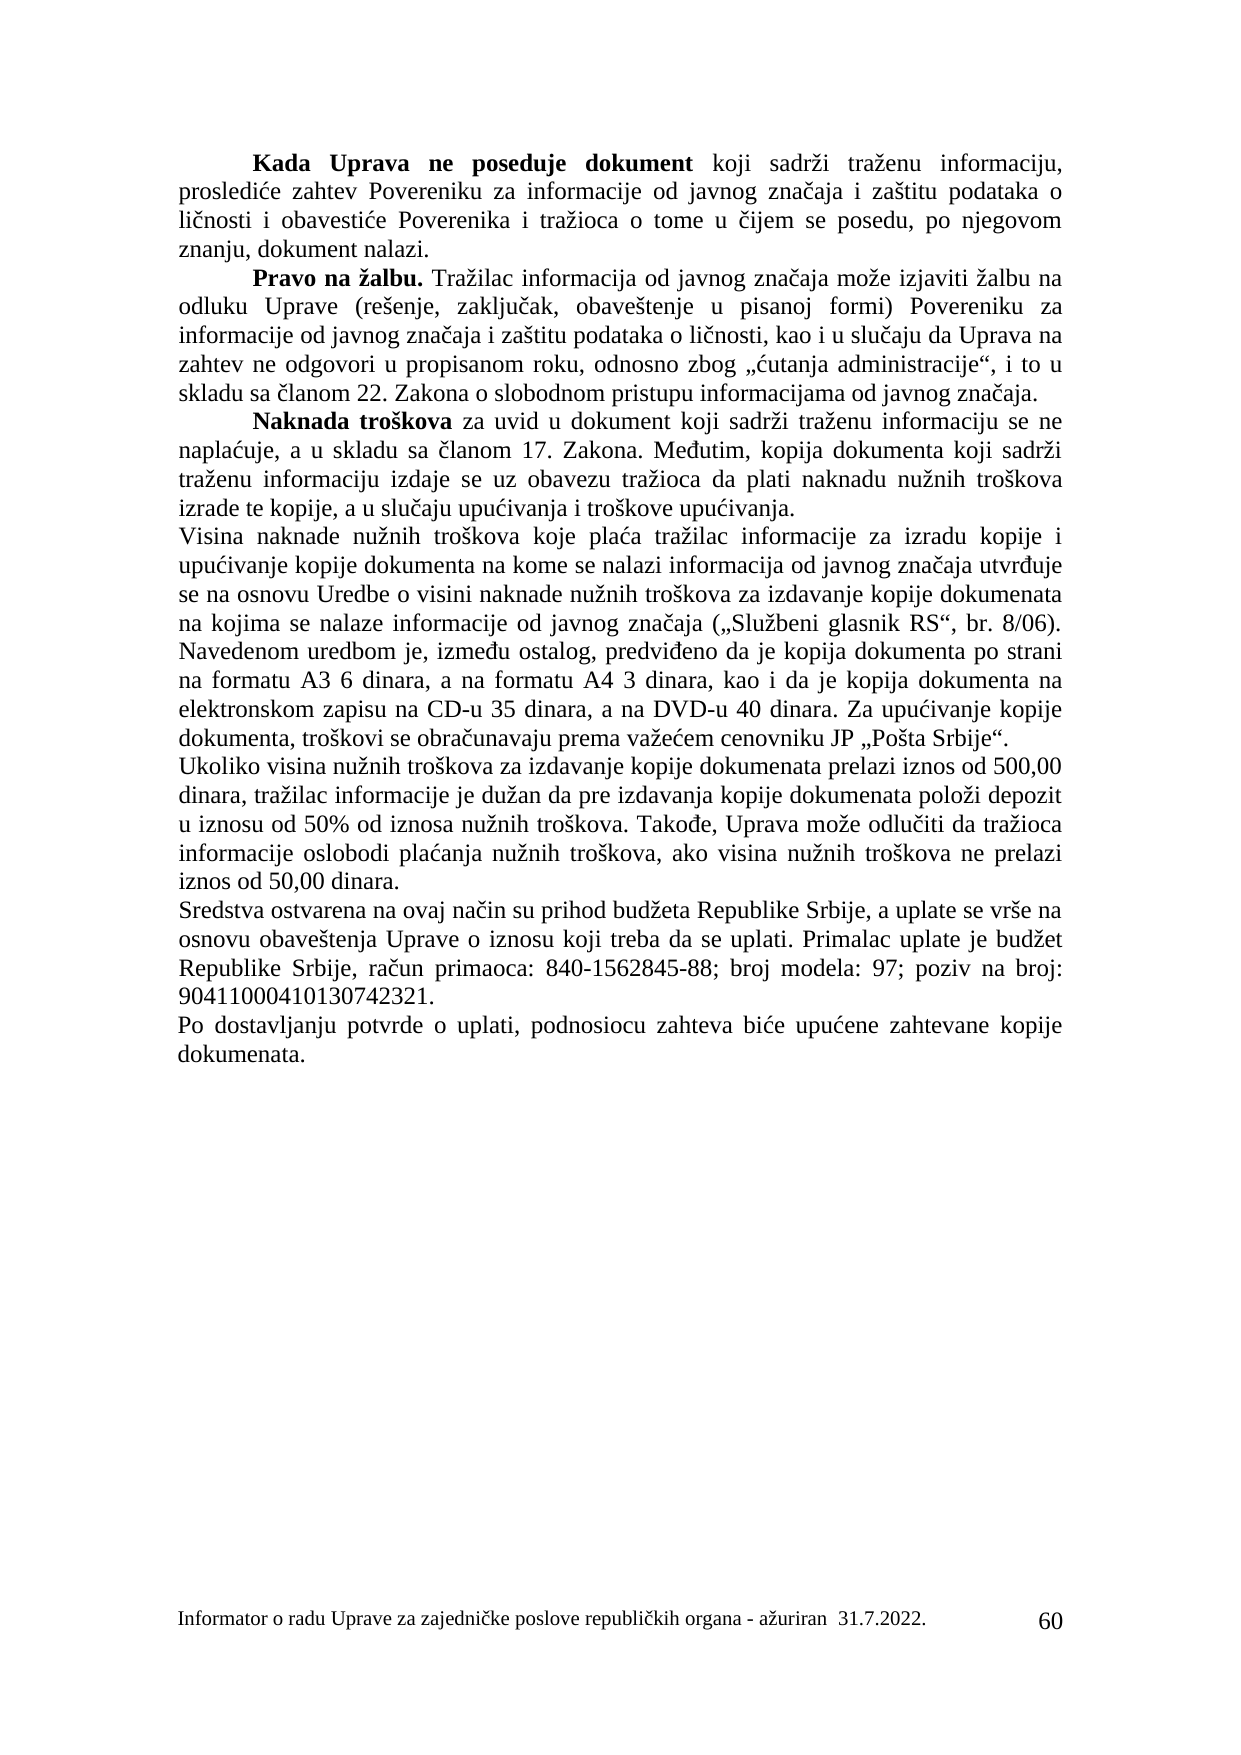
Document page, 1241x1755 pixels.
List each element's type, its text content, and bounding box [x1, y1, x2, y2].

text Po dostavlјanju potvrde o uplati, podnosiocu zahteva biće upućene zahtevane kopije dokumenata. [177, 1010, 1063, 1068]
text Kada Uprava ne poseduje dokument koji sadrži traženu informaciju, proslediće zahtev Povereniku za informacije od javnog značaja i zaštitu podataka o ličnosti i obavestiće Poverenika i tražioca o tome u čijem se posedu, po njegovom znanju, dokument nalazi. [178, 148, 1063, 263]
text Sredstva ostvarena na ovaj način su prihod budžeta Republike Srbije, a uplate se vrše na osnovu obaveštenja Uprave o iznosu koji treba da se uplati. Primalac uplate je budžet Republike Srbije, račun primaoca: 840-1562845-88; broj modela: 97; poziv na broj: 90411000410130742321. [178, 895, 1063, 1010]
text Ukoliko visina nužnih troškova za izdavanje kopije dokumenata prelazi iznos od 500,00 dinara, tražilac informacije je dužan da pre izdavanja kopije dokumenata položi depozit u iznosu od 50% od iznosa nužnih troškova. Takođe, Uprava može odlučiti da tražioca informacije oslobodi plaćanja nužnih troškova, ako visina nužnih troškova ne prelazi iznos od 50,00 dinara. [178, 751, 1063, 895]
text Visina naknade nužnih troškova koje plaća tražilac informacije za izradu kopije i upućivanje kopije dokumenta na kome se nalazi informacija od javnog značaja utvrđuje se na osnovu Uredbe o visini naknade nužnih troškova za izdavanje kopije dokumenata na kojima se nalaze informacije od javnog značaja („Službeni glasnik RS“, br. 8/06). Navedenom uredbom je, između ostalog, predviđeno da je kopija dokumenta po strani na formatu A3 6 dinara, a na formatu A4 3 dinara, kao i da je kopija dokumenta na elektronskom zapisu na CD-u 35 dinara, a na DVD-u 40 dinara. Za upućivanje kopije dokumenta, troškovi se obračunavaju prema važećem cenovniku JP „Pošta Srbije“. [178, 521, 1063, 751]
text Pravo na žalbu. Tražilac informacija od javnog značaja može izjaviti žalbu na odluku Uprave (rešenje, zaklјučak, obaveštenje u pisanoj formi) Povereniku za informacije od javnog značaja i zaštitu podataka o ličnosti, kao i u slučaju da Uprava na zahtev ne odgovori u propisanom roku, odnosno zbog „ćutanja administracije“, i to u skladu sa članom 22. Zakona o slobodnom pristupu informacijama od javnog značaja. [178, 263, 1063, 406]
text Naknada troškova za uvid u dokument koji sadrži traženu informaciju se ne naplaćuje, a u skladu sa članom 17. Zakona. Međutim, kopija dokumenta koji sadrži traženu informaciju izdaje se uz obavezu tražioca da plati naknadu nužnih troškova izrade te kopije, a u slučaju upućivanja i troškove upućivanja. [178, 406, 1063, 521]
